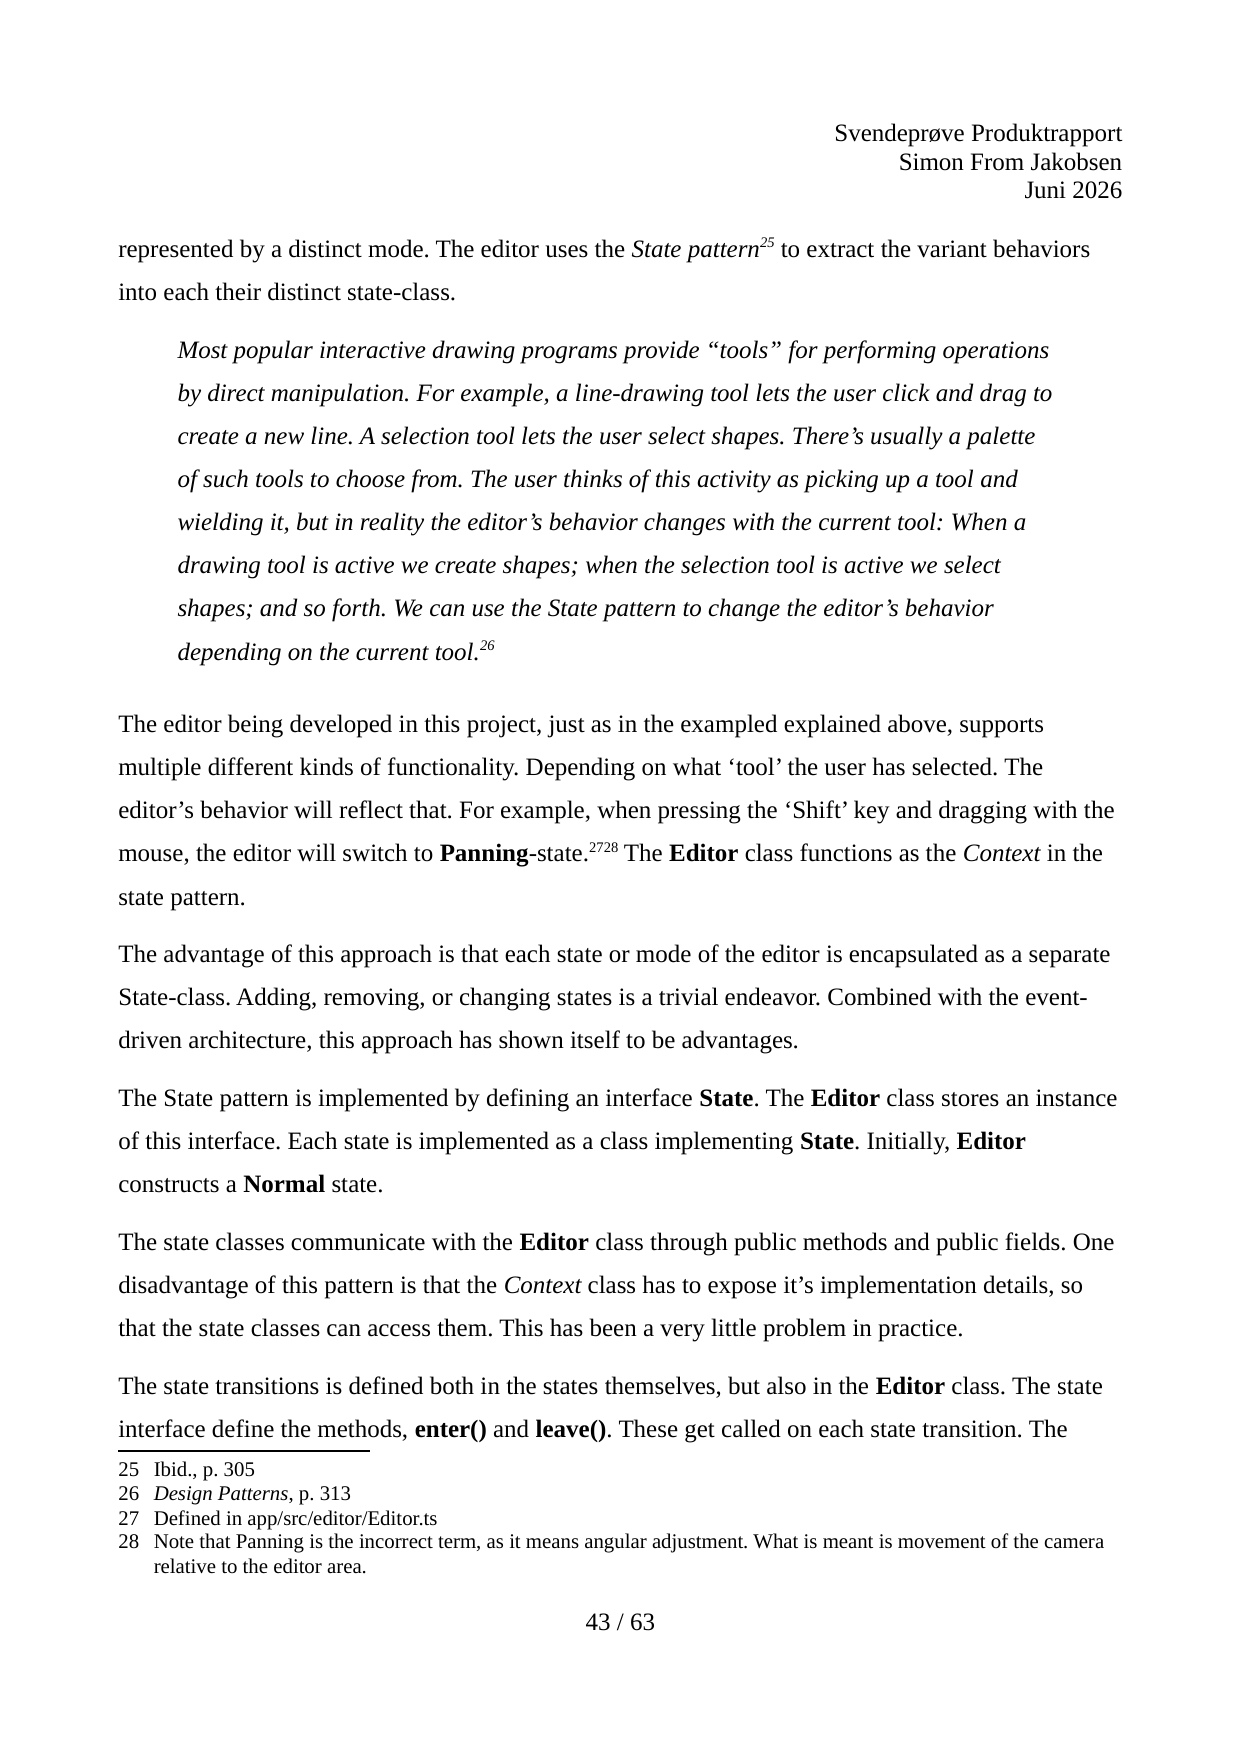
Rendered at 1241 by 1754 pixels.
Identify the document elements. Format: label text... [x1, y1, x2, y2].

text The advantage of this approach is that each state or mode of the editor is encapsulated as a separate State-class. Adding, removing, or changing states is a trivial endeavor. Combined with the event-driven architecture, this approach has shown itself to be advantages. [118, 939, 1122, 1054]
text The State pattern is implemented by defining an interface State. The Editor class stores an instance of this interface. Each state is implemented as a class implementing State. Initially, Editor constructs a Normal state. [118, 1083, 1122, 1198]
text The state classes communicate with the Editor class through public methods and public fields. One disadvantage of this pattern is that the Context class has to expose it’s implementation details, so that the state classes can access them. This has been a very little problem in practice. [118, 1227, 1122, 1342]
text The state transitions is defined both in the states themselves, but also in the Editor class. The state interface define the methods, enter() and leave(). These get called on each state transition. The [118, 1371, 1122, 1443]
text Defined in app/src/editor/Editor.ts [118, 1505, 1122, 1529]
text Most popular interactive drawing programs provide “tools” for performing operations by direct manipulation. For example, a line-drawing tool lets the user click and drag to create a new line. A selection tool lets the user select shapes. There’s usually a palette of such tools to choose from. The user thinks of this activity as picking up a tool and wielding it, but in reality the editor’s behavior changes with the current tool: When a drawing tool is active we create shapes; when the selection tool is active we select shapes; and so forth. We can use the State pattern to change the editor’s behavior depending on the current tool. [177, 335, 1063, 665]
text represented by a distinct mode. The editor uses the State pattern to extract the variant behaviors into each their distinct state-class. [118, 234, 1122, 306]
text Design Patterns, p. 313 [118, 1481, 1122, 1505]
text Ibid., p. 305 [118, 1457, 1122, 1481]
text The editor being developed in this project, just as in the exampled explained above, supports multiple different kinds of functionality. Depending on what ‘tool’ the user has selected. The editor’s behavior will reflect that. For example, when pressing the ‘Shift’ key and dragging with the mouse, the editor will switch to Panning-state. The Editor class functions as the Context in the state pattern. [118, 709, 1122, 910]
text Note that Panning is the incorrect term, as it means angular adjustment. What is meant is movement of the camera relative to the editor area. [118, 1529, 1122, 1578]
